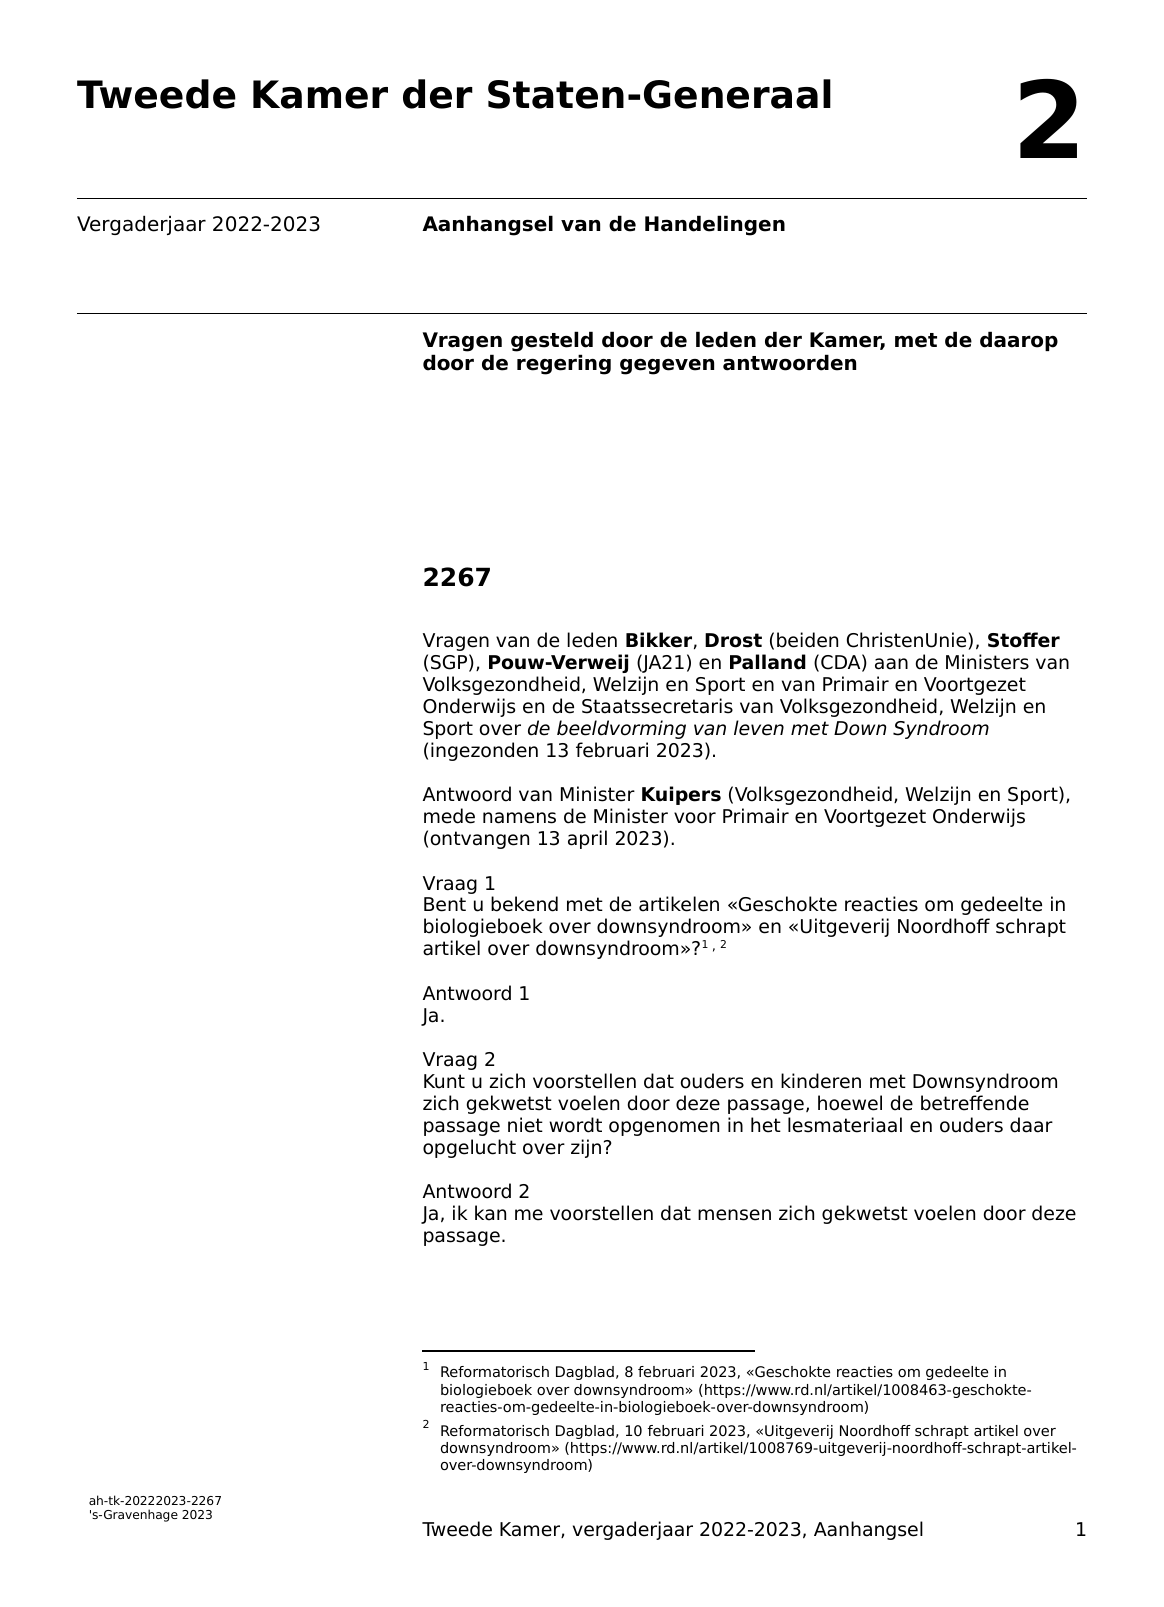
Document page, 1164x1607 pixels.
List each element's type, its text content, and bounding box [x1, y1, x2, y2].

table_cell Vergaderjaar 2022-2023 [77, 199, 422, 313]
text Reformatorisch Dagblad, 8 februari 2023, «Geschokte reacties om gedeelte in biologieboek over downsyndroom» (https://www.rd.nl/artikel/1008463-geschokte-reacties-om-gedeelte-in-biologieboek-over-downsyndroom) [422, 1360, 1087, 1416]
text Ja, ik kan me voorstellen dat mensen zich gekwetst voelen door deze passage. [422, 1203, 1087, 1247]
table_cell [77, 314, 422, 375]
text Ja. [422, 1004, 1087, 1026]
text Antwoord van Minister Kuipers (Volksgezondheid, Welzijn en Sport), mede namens de Minister voor Primair en Voortgezet Onderwijs (ontvangen 13 april 2023). [422, 784, 1087, 850]
text Kunt u zich voorstellen dat ouders en kinderen met Downsyndroom zich gekwetst voelen door deze passage, hoewel de betreffende passage niet wordt opgenomen in het lesmateriaal en ouders daar opgelucht over zijn? [422, 1071, 1087, 1158]
text Vraag 2 [422, 1049, 1087, 1071]
table_cell Aanhangsel van de Handelingen [422, 199, 1087, 313]
text Vragen van de leden Bikker, Drost (beiden ChristenUnie), Stoffer (SGP), Pouw-Verweij (JA21) en Palland (CDA) aan de Ministers van Volksgezondheid, Welzijn en Sport en van Primair en Voortgezet Onderwijs en de Staatssecretaris van Volksgezondheid, Welzijn en Sport over de beeldvorming van leven met Down Syndroom (ingezonden 13 februari 2023). [422, 630, 1087, 762]
text Vraag 1 [422, 872, 1087, 894]
text 's-Gravenhage 2023 [88, 1508, 323, 1522]
table_header 2 [886, 59, 1087, 198]
text Antwoord 1 [422, 982, 1087, 1004]
text Antwoord 2 [422, 1181, 1087, 1203]
table_header Tweede Kamer der Staten-Generaal [77, 59, 886, 198]
table_cell Vragen gesteld door de leden der Kamer, met de daarop door de regering gegeven antwoorden [422, 314, 1087, 375]
text 2267 [422, 563, 1087, 592]
text Bent u bekend met de artikelen «Geschokte reacties om gedeelte in biologieboek over downsyndroom» en «Uitgeverij Noordhoff schrapt artikel over downsyndroom»?, [422, 894, 1087, 960]
text ah-tk-20222023-2267 [88, 1494, 323, 1508]
text Reformatorisch Dagblad, 10 februari 2023, «Uitgeverij Noordhoff schrapt artikel over downsyndroom» (https://www.rd.nl/artikel/1008769-uitgeverij-noordhoff-schrapt-artikel-over-downsyndroom) [422, 1418, 1087, 1474]
